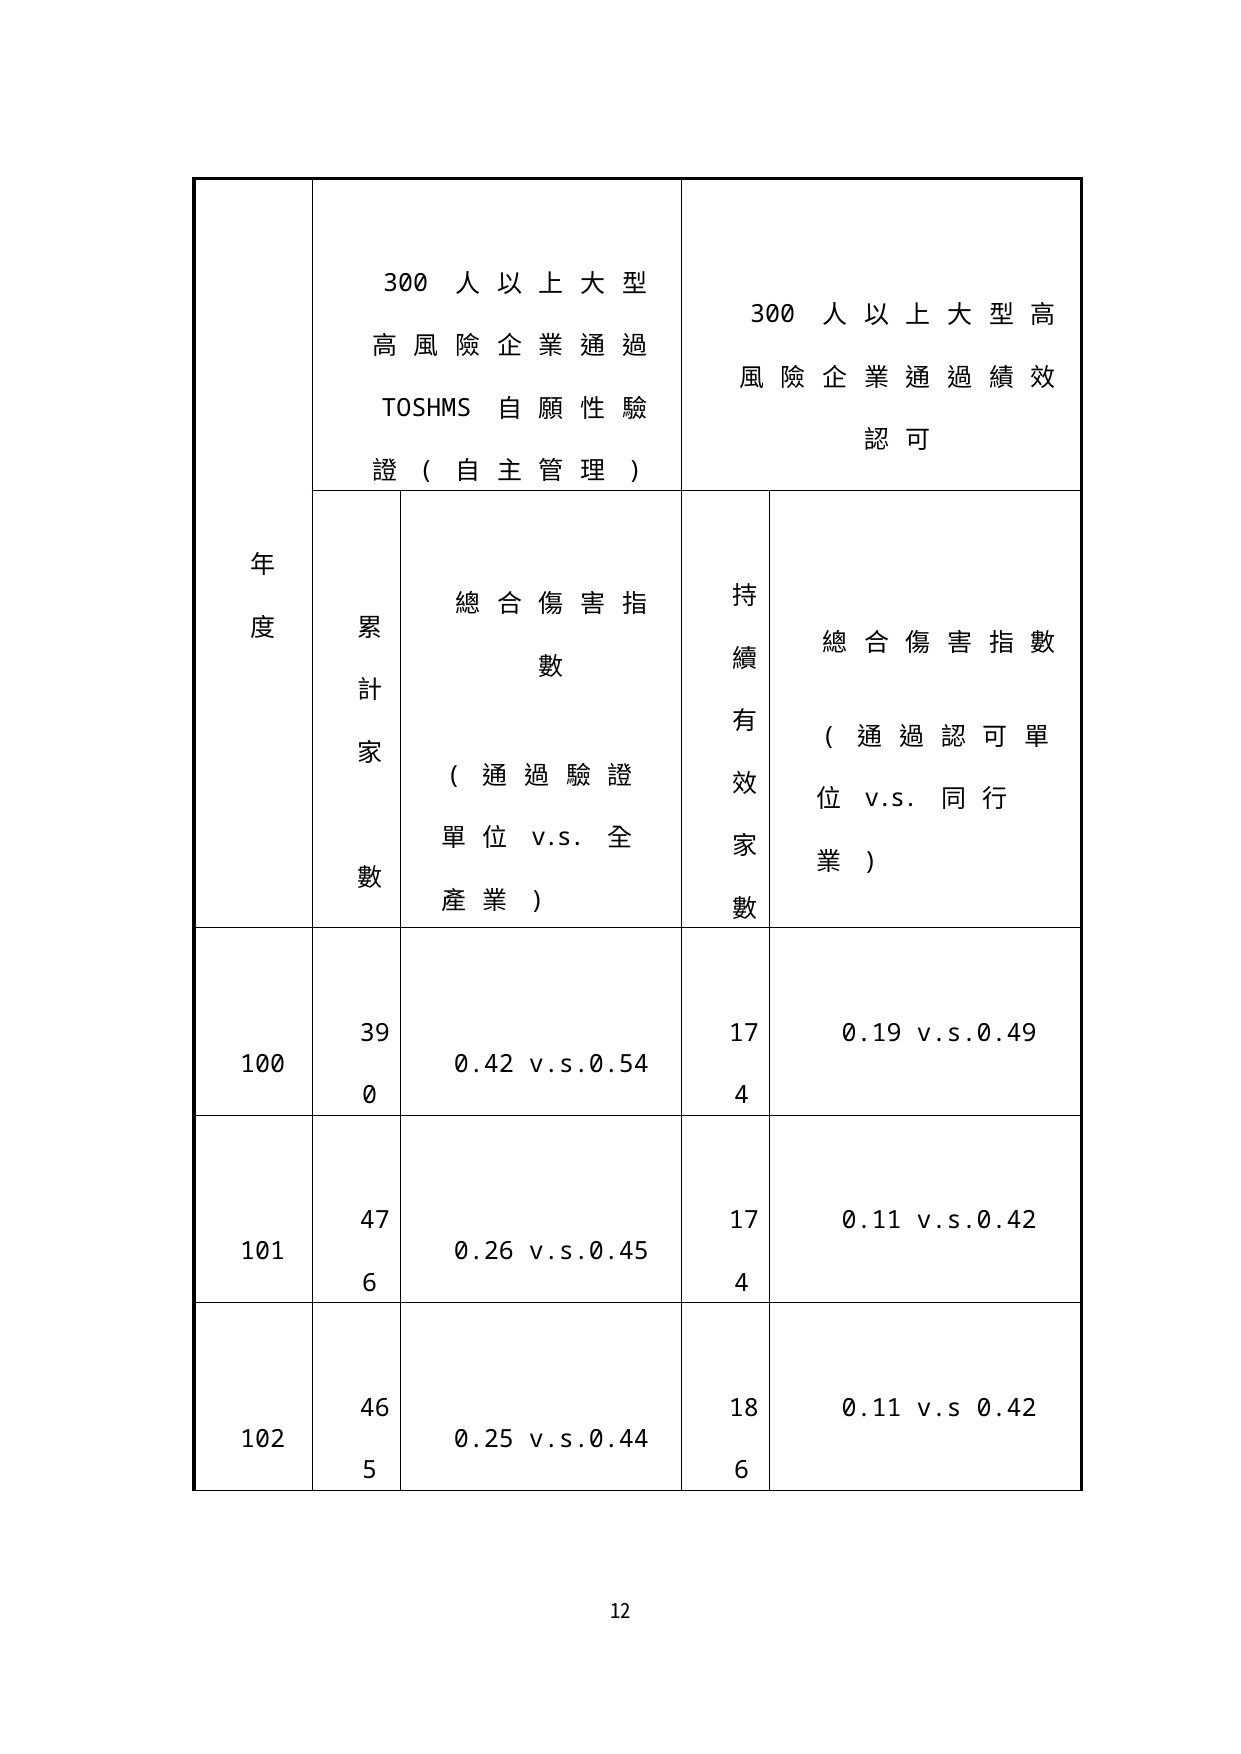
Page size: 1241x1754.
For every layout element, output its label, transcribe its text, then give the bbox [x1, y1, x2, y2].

table_cell 476 [313, 1116, 400, 1302]
table_cell 100 [196, 928, 312, 1115]
table_cell 0.42 v.s.0.54 [401, 928, 681, 1115]
table_cell 總合傷害指數 (通過認可單位v.s.同行業) [770, 491, 1080, 927]
table_cell 持續有效家數 [682, 491, 769, 927]
table_cell 174 [682, 928, 769, 1115]
table_header 300人以上大型高風險企業通過績效認可 [682, 180, 1080, 490]
table_cell 累計家 數 [313, 491, 400, 927]
table_cell 174 [682, 1116, 769, 1302]
table_cell 總合傷害指數 (通過驗證單位v.s.全產業) [401, 491, 681, 927]
table_cell 0.19 v.s.0.49 [770, 928, 1080, 1115]
table_header 年度 [196, 180, 312, 927]
table_cell 390 [313, 928, 400, 1115]
table_cell 465 [313, 1303, 400, 1490]
table_cell 102 [196, 1303, 312, 1490]
table_cell 101 [196, 1116, 312, 1302]
table_cell 0.11 v.s.0.42 [770, 1116, 1080, 1302]
table_cell 0.25 v.s.0.44 [401, 1303, 681, 1490]
table_cell 186 [682, 1303, 769, 1490]
table_header 300人以上大型高風險企業通過TOSHMS自願性驗證(自主管理) [313, 180, 681, 490]
table_cell 0.11 v.s 0.42 [770, 1303, 1080, 1490]
table_cell 0.26 v.s.0.45 [401, 1116, 681, 1302]
